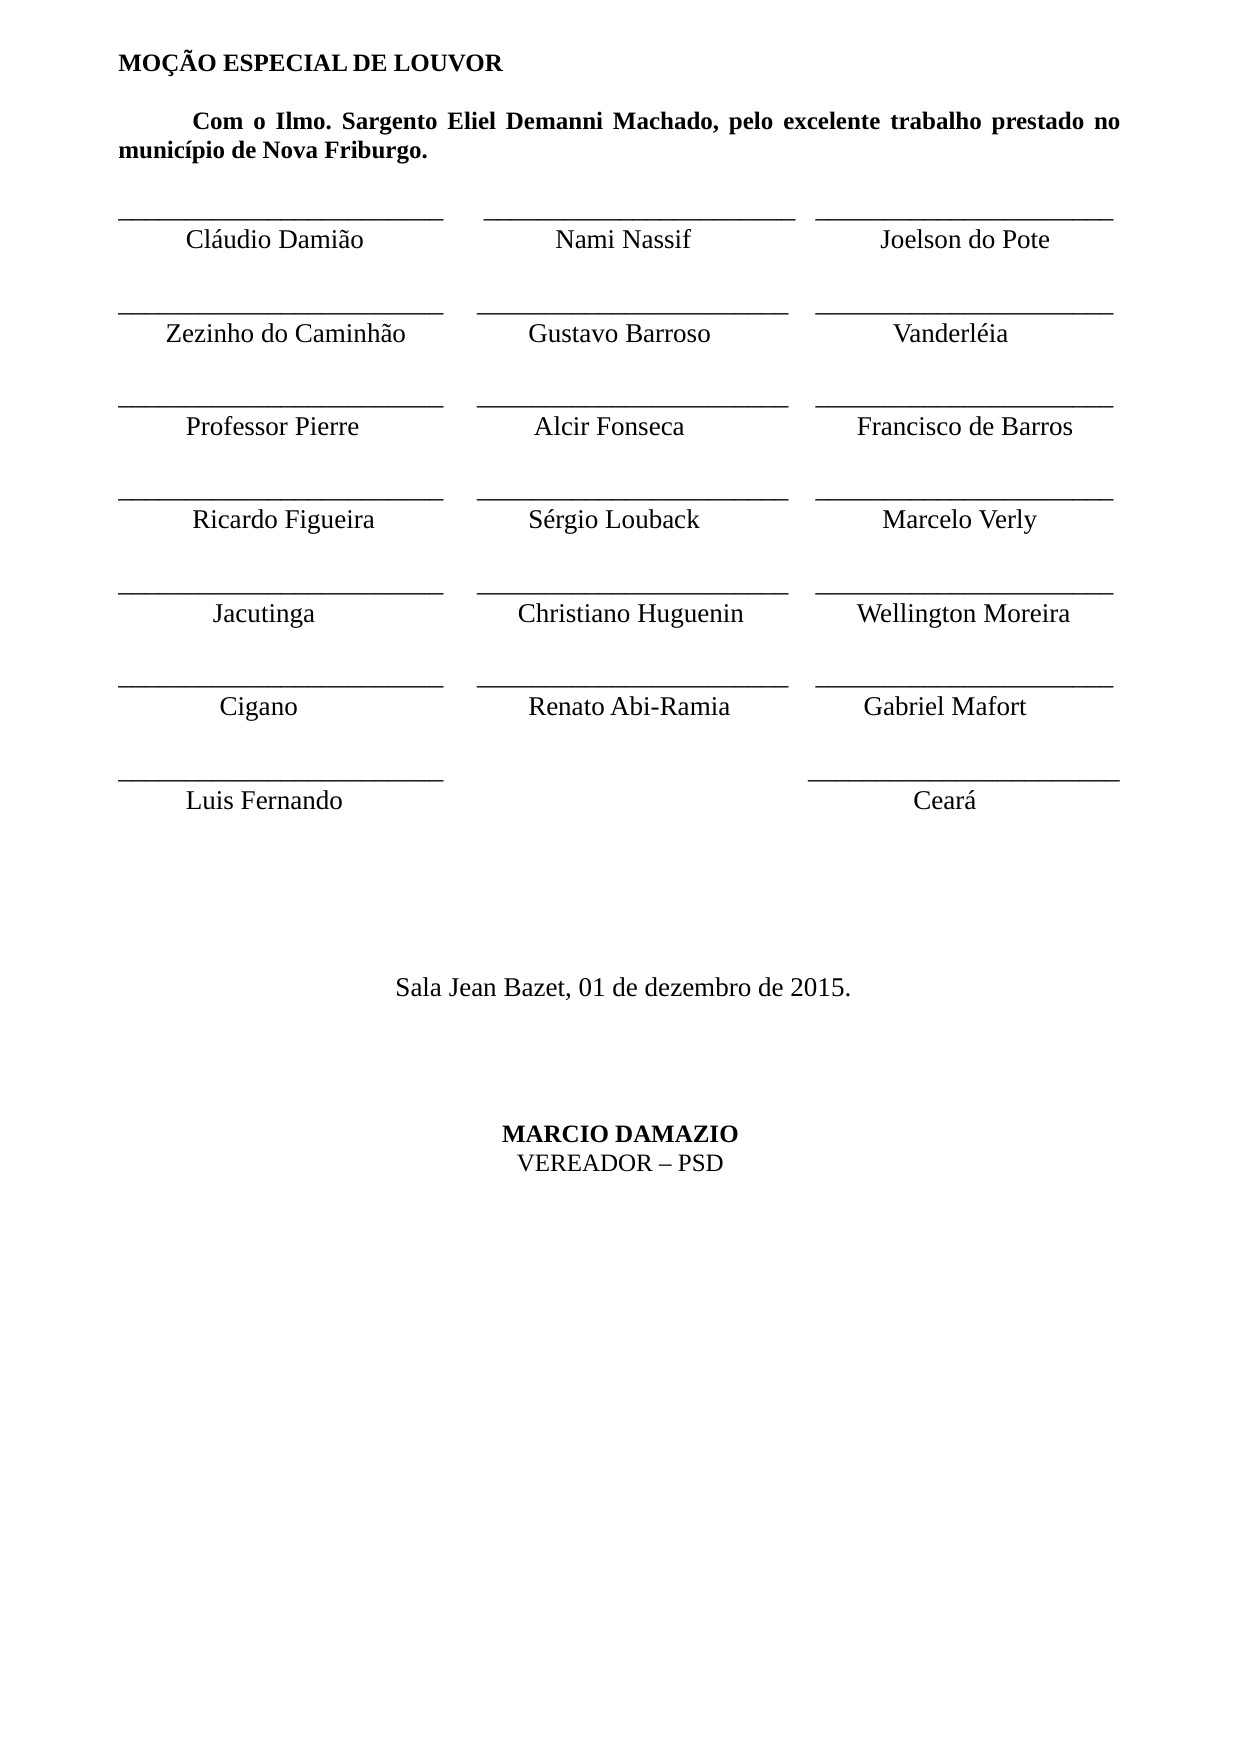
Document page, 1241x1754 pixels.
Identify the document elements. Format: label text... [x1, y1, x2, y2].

text MARCIO DAMAZIO [118, 1119, 1122, 1148]
text ________________________ _______________________ [118, 753, 1122, 784]
text ________________________ _______________________ ______________________ [118, 379, 1122, 410]
text ________________________ _______________________ ______________________ [118, 472, 1122, 504]
text Luis Fernando Ceará [118, 784, 1122, 815]
text Com o Ilmo. Sargento Eliel Demanni Machado, pelo excelente trabalho prestado no município de Nova Friburgo. [118, 106, 1122, 163]
text ________________________ _______________________ ______________________ [118, 192, 1122, 223]
text Sala Jean Bazet, 01 de dezembro de 2015. [118, 971, 1122, 1002]
text Cigano Renato Abi-Ramia Gabriel Mafort [118, 691, 1122, 722]
text Professor Pierre Alcir Fonseca Francisco de Barros [118, 410, 1122, 441]
text Ricardo Figueira Sérgio Louback Marcelo Verly [118, 504, 1122, 535]
text Jacutinga Christiano Huguenin Wellington Moreira [118, 597, 1122, 628]
text Cláudio Damião Nami Nassif Joelson do Pote [118, 223, 1122, 254]
text MOÇÃO ESPECIAL DE LOUVOR [118, 48, 1122, 77]
text ________________________ _______________________ ______________________ [118, 566, 1122, 597]
text ________________________ _______________________ ______________________ [118, 286, 1122, 317]
text ________________________ _______________________ ______________________ [118, 659, 1122, 691]
text Zezinho do Caminhão Gustavo Barroso Vanderléia [118, 317, 1122, 348]
text VEREADOR – PSD [118, 1148, 1122, 1177]
